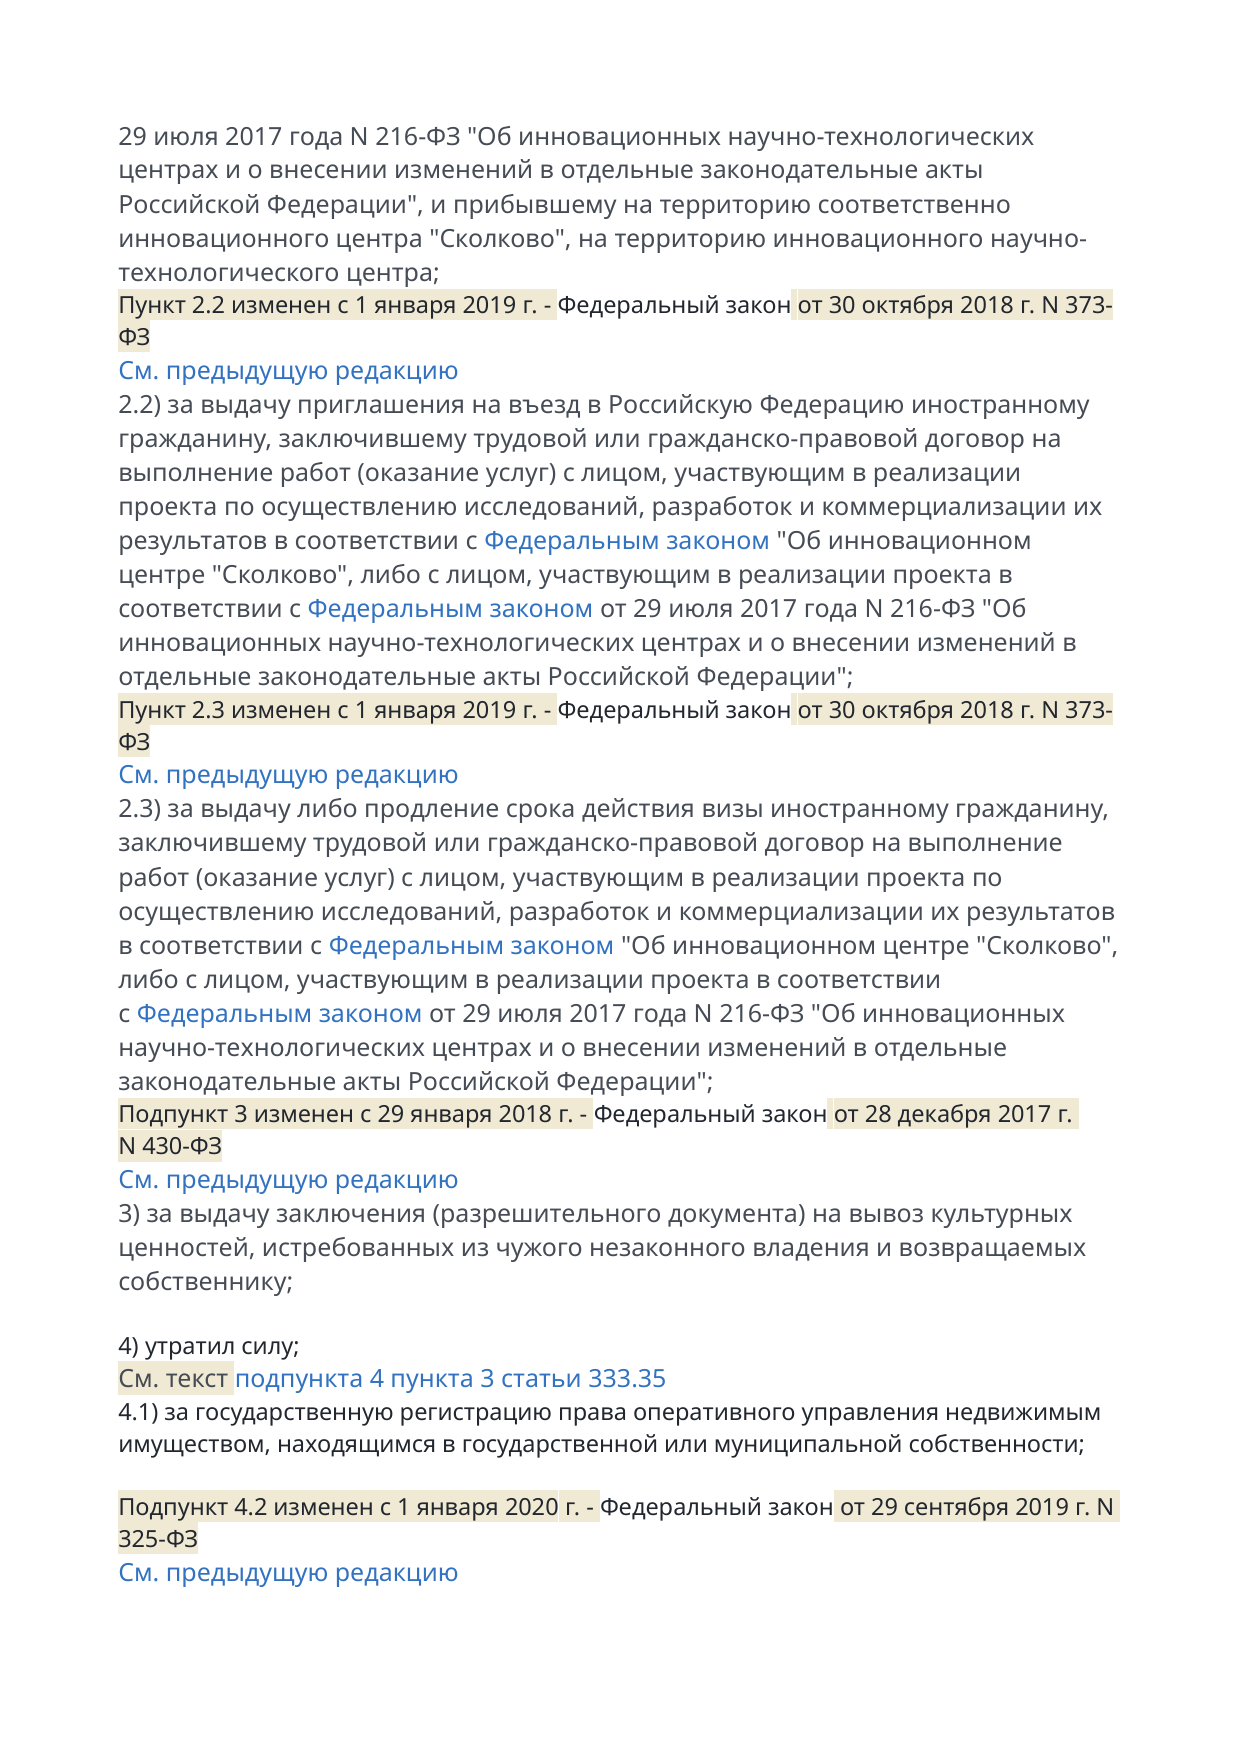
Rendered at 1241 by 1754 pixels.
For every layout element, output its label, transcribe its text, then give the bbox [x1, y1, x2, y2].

text 4.1) за государственную регистрацию права оперативного управления недвижимым имуществом, находящимся в государственной или муниципальной собственности; [118, 1395, 1122, 1459]
text Подпункт 4.2 изменен с 1 января 2020 г. - Федеральный закон от 29 сентября 2019 г. N 325-ФЗ [118, 1490, 1122, 1554]
text См. предыдущую редакцию [118, 352, 1122, 386]
text 2.2) за выдачу приглашения на въезд в Российскую Федерацию иностранному гражданину, заключившему трудовой или гражданско-правовой договор на выполнение работ (оказание услуг) с лицом, участвующим в реализации проекта по осуществлению исследований, разработок и коммерциализации их результатов в соответствии с Федеральным законом "Об инновационном центре "Сколково", либо с лицом, участвующим в реализации проекта в соответствии с Федеральным законом от 29 июля 2017 года N 216-ФЗ "Об инновационных научно-технологических центрах и о внесении изменений в отдельные законодательные акты Российской Федерации"; [118, 386, 1122, 693]
text Пункт 2.2 изменен с 1 января 2019 г. - Федеральный закон от 30 октября 2018 г. N 373-ФЗ [118, 288, 1122, 352]
text 29 июля 2017 года N 216-ФЗ "Об инновационных научно-технологических центрах и о внесении изменений в отдельные законодательные акты Российской Федерации", и прибывшему на территорию соответственно инновационного центра "Сколково", на территорию инновационного научно-технологического центра; [118, 118, 1122, 288]
text Подпункт 3 изменен с 29 января 2018 г. - Федеральный закон от 28 декабря 2017 г. N 430-ФЗ [118, 1098, 1122, 1162]
text См. предыдущую редакцию [118, 1162, 1122, 1196]
text Пункт 2.3 изменен с 1 января 2019 г. - Федеральный закон от 30 октября 2018 г. N 373-ФЗ [118, 693, 1122, 757]
text 4) утратил силу; [118, 1329, 1122, 1361]
text См. текст подпункта 4 пункта 3 статьи 333.35 [118, 1361, 1122, 1395]
text 2.3) за выдачу либо продление срока действия визы иностранному гражданину, заключившему трудовой или гражданско-правовой договор на выполнение работ (оказание услуг) с лицом, участвующим в реализации проекта по осуществлению исследований, разработок и коммерциализации их результатов в соответствии с Федеральным законом "Об инновационном центре "Сколково", либо с лицом, участвующим в реализации проекта в соответствии с Федеральным законом от 29 июля 2017 года N 216-ФЗ "Об инновационных научно-технологических центрах и о внесении изменений в отдельные законодательные акты Российской Федерации"; [118, 791, 1122, 1098]
text 3) за выдачу заключения (разрешительного документа) на вывоз культурных ценностей, истребованных из чужого незаконного владения и возвращаемых собственнику; [118, 1196, 1122, 1298]
text См. предыдущую редакцию [118, 1554, 1122, 1588]
text См. предыдущую редакцию [118, 757, 1122, 791]
